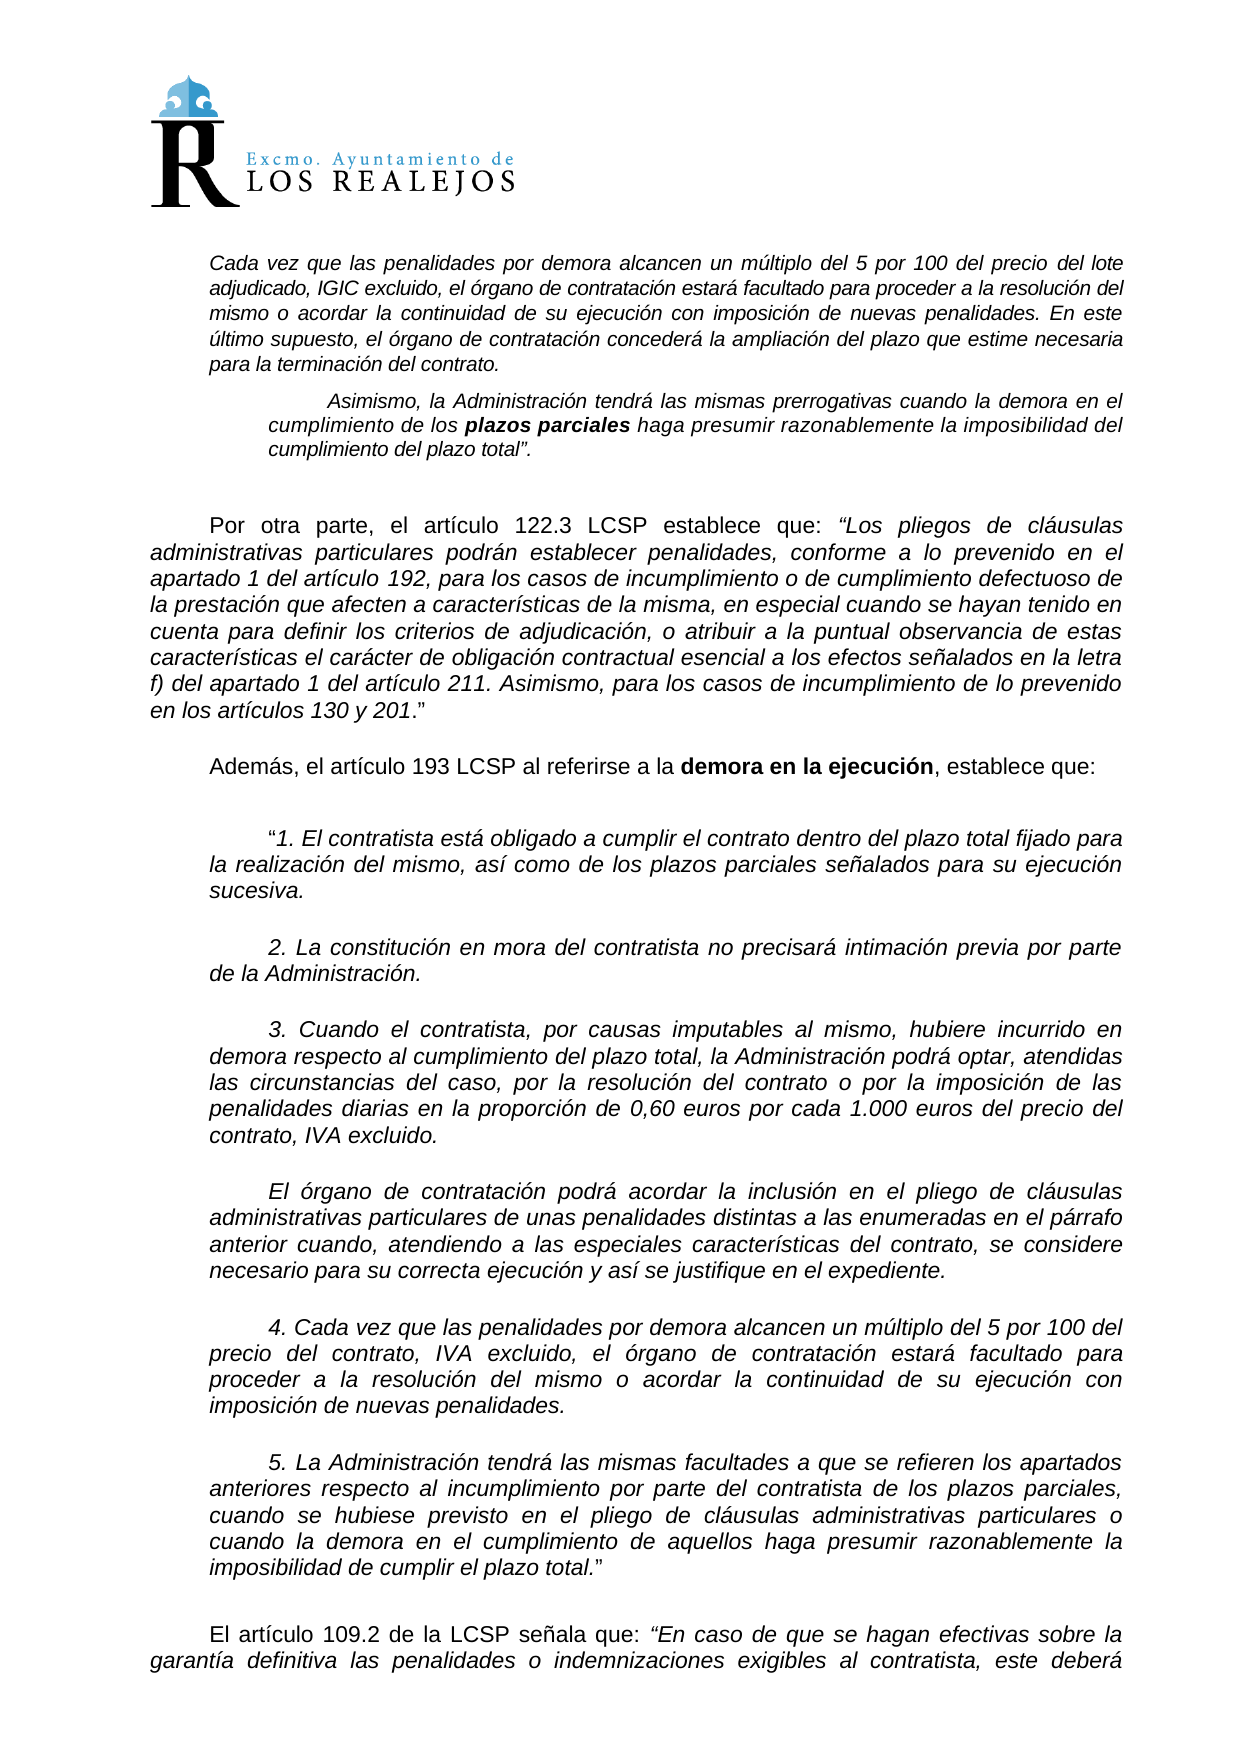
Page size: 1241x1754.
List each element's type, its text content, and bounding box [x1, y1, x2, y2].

text Asimismo, la Administración tendrá las mismas prerrogativas cuando la demora en el cumplimiento de los plazos parciales haga presumir razonablemente la imposibilidad del cumplimiento del plazo total”. [268, 389, 1126, 461]
text 3. Cuando el contratista, por causas imputables al mismo, hubiere incurrido en demora respecto al cumplimiento del plazo total, la Administración podrá optar, atendidas las circunstancias del caso, por la resolución del contrato o por la imposición de las penalidades diarias en la proporción de 0,60 euros por cada 1.000 euros del precio del contrato, IVA excluido. [209, 1016, 1126, 1148]
text 2. La constitución en mora del contratista no precisará intimación previa por parte de la Administración. [209, 933, 1126, 986]
text “1. El contratista está obligado a cumplir el contrato dentro del plazo total fijado para la realización del mismo, así como de los plazos parciales señalados para su ejecución sucesiva. [209, 824, 1126, 903]
text 5. La Administración tendrá las mismas facultades a que se refieren los apartados anteriores respecto al incumplimiento por parte del contratista de los plazos parciales, cuando se hubiese previsto en el pliego de cláusulas administrativas particulares o cuando la demora en el cumplimiento de aquellos haga presumir razonablemente la imposibilidad de cumplir el plazo total.” [209, 1449, 1126, 1581]
text Cada vez que las penalidades por demora alcancen un múltiplo del 5 por 100 del precio del lote adjudicado, IGIC excluido, el órgano de contratación estará facultado para proceder a la resolución del mismo o acordar la continuidad de su ejecución con imposición de nuevas penalidades. En este último supuesto, el órgano de contratación concederá la ampliación del plazo que estime necesaria para la terminación del contrato. [209, 251, 1126, 375]
text Por otra parte, el artículo 122.3 LCSP establece que: “Los pliegos de cláusulas administrativas particulares podrán establecer penalidades, conforme a lo prevenido en el apartado 1 del artículo 192, para los casos de incumplimiento o de cumplimiento defectuoso de la prestación que afecten a características de la misma, en especial cuando se hayan tenido en cuenta para definir los criterios de adjudicación, o atribuir a la puntual observancia de estas características el carácter de obligación contractual esencial a los efectos señalados en la letra f) del apartado 1 del artículo 211. Asimismo, para los casos de incumplimiento de lo prevenido en los artículos 130 y 201.” [150, 512, 1126, 723]
text Además, el artículo 193 LCSP al referirse a la demora en la ejecución, establece que: [150, 753, 1126, 779]
text 4. Cada vez que las penalidades por demora alcancen un múltiplo del 5 por 100 del precio del contrato, IVA excluido, el órgano de contratación estará facultado para proceder a la resolución del mismo o acordar la continuidad de su ejecución con imposición de nuevas penalidades. [209, 1313, 1126, 1419]
text El órgano de contratación podrá acordar la inclusión en el pliego de cláusulas administrativas particulares de unas penalidades distintas a las enumeradas en el párrafo anterior cuando, atendiendo a las especiales características del contrato, se considere necesario para su correcta ejecución y así se justifique en el expediente. [209, 1178, 1126, 1283]
text El artículo 109.2 de la LCSP señala que: “En caso de que se hagan efectivas sobre la garantía definitiva las penalidades o indemnizaciones exigibles al contratista, este deberá [150, 1621, 1126, 1673]
